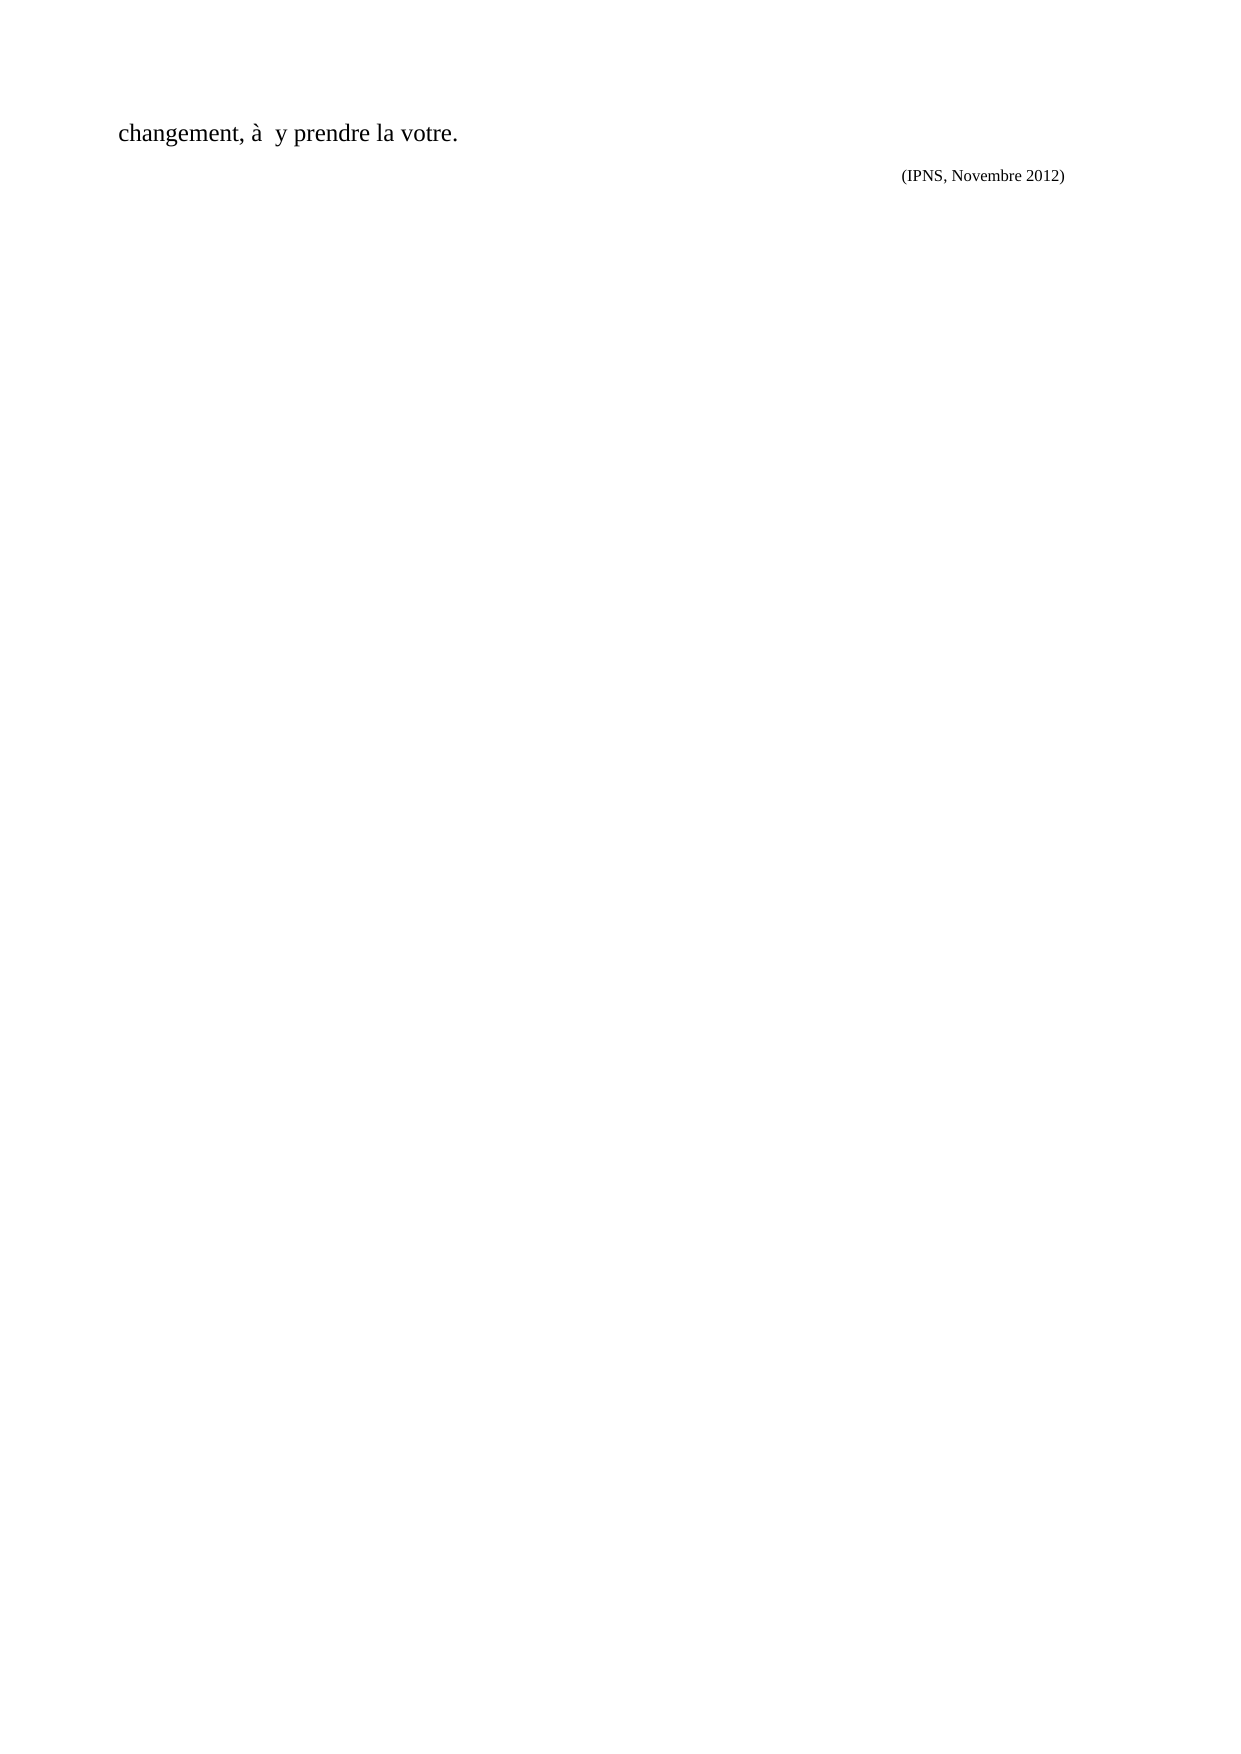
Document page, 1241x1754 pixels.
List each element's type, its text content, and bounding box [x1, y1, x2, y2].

text (IPNS, Novembre 2012) [118, 166, 1122, 185]
text changement, à y prendre la votre. [118, 118, 1122, 147]
